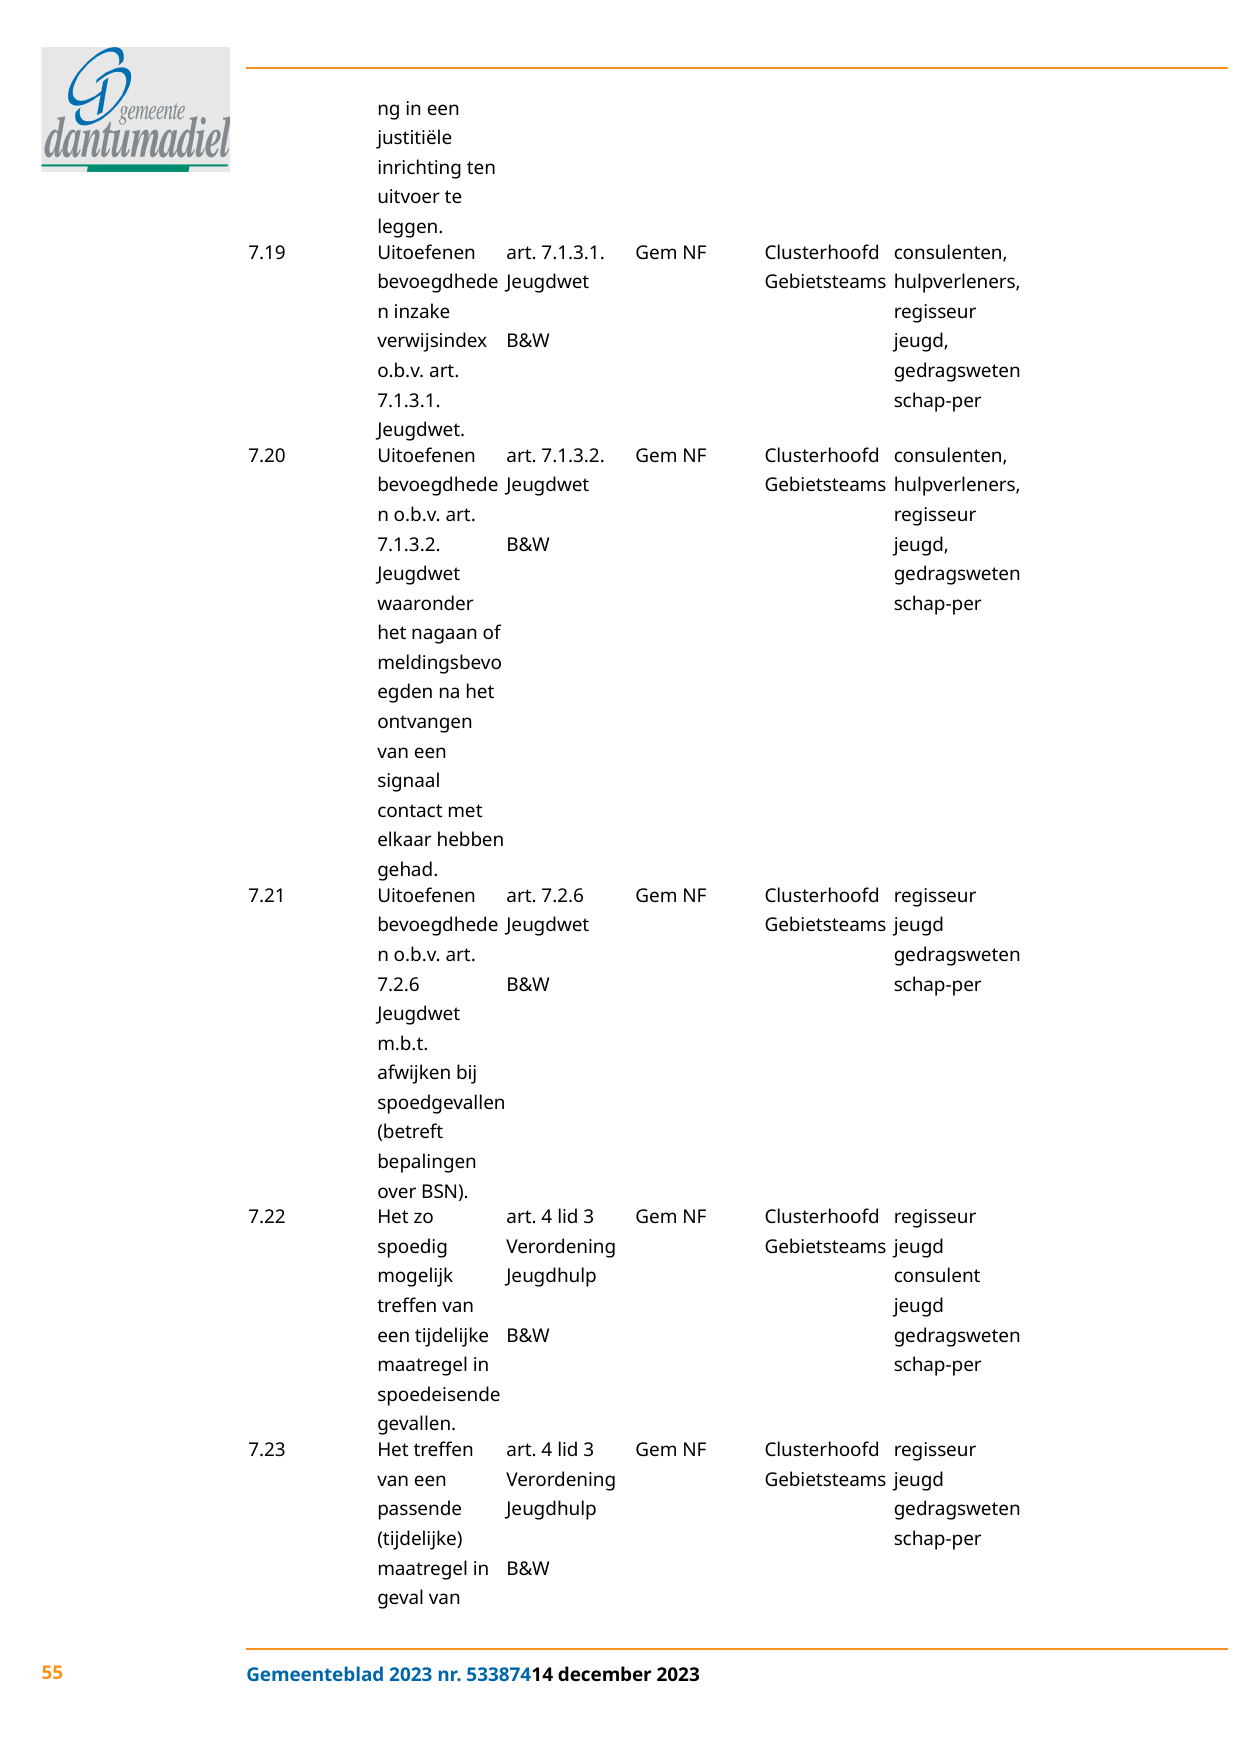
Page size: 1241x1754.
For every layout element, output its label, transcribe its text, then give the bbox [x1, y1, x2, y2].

table_cell [1023, 95, 1152, 239]
table_cell [1023, 1436, 1152, 1610]
table_cell consulenten, hulpverleners, regisseur jeugd, gedragswetenschap-per [894, 442, 1022, 882]
table_cell ng in een justitiële inrichting ten uitvoer te leggen. [377, 95, 506, 239]
table_cell Gem NF [635, 1204, 764, 1436]
table_cell 7.20 [248, 442, 377, 882]
table_cell Clusterhoofd Gebietsteams [764, 882, 893, 1203]
table_cell 7.22 [248, 1204, 377, 1436]
table_cell Gem NF [635, 442, 764, 882]
table_cell [1023, 882, 1152, 1203]
table_cell consulenten, hulpverleners, regisseur jeugd, gedragswetenschap-per [894, 239, 1022, 442]
table_cell [894, 95, 1022, 239]
table_cell [1023, 1204, 1152, 1436]
table_cell Het treffen van een passende (tijdelijke) maatregel in geval van [377, 1436, 506, 1610]
table_cell Het zo spoedig mogelijk treffen van een tijdelijke maatregel in spoedeisende gevallen. [377, 1204, 506, 1436]
table_cell art. 7.1.3.2. Jeugdwet B&W [506, 442, 635, 882]
table_cell Clusterhoofd Gebietsteams [764, 1204, 893, 1436]
table_cell Gem NF [635, 239, 764, 442]
table_cell [506, 95, 635, 239]
table_cell Clusterhoofd Gebietsteams [764, 239, 893, 442]
table_cell regisseur jeugd gedragswetenschap-per [894, 882, 1022, 1203]
picture [41, 47, 231, 172]
table_cell regisseur jeugd gedragswetenschap-per [894, 1436, 1022, 1610]
table_cell regisseur jeugd consulent jeugd gedragswetenschap-per [894, 1204, 1022, 1436]
table_cell art. 4 lid 3 Verordening Jeugdhulp B&W [506, 1204, 635, 1436]
table_cell Uitoefenen bevoegdheden o.b.v. art. 7.2.6 Jeugdwet m.b.t. afwijken bij spoedgevallen (betreft bepalingen over BSN). [377, 882, 506, 1203]
table_cell 7.19 [248, 239, 377, 442]
table_cell [1023, 442, 1152, 882]
table_cell Clusterhoofd Gebietsteams [764, 442, 893, 882]
table_cell 7.23 [248, 1436, 377, 1610]
table_cell art. 7.1.3.1. Jeugdwet B&W [506, 239, 635, 442]
table_cell [248, 95, 377, 239]
table_cell art. 7.2.6 Jeugdwet B&W [506, 882, 635, 1203]
table_cell [1023, 239, 1152, 442]
table_cell art. 4 lid 3 Verordening Jeugdhulp B&W [506, 1436, 635, 1610]
table_cell Uitoefenen bevoegdheden inzake verwijsindex o.b.v. art. 7.1.3.1. Jeugdwet. [377, 239, 506, 442]
table_cell [764, 95, 893, 239]
table_cell [635, 95, 764, 239]
table_cell Uitoefenen bevoegdheden o.b.v. art. 7.1.3.2. Jeugdwet waaronder het nagaan of meldingsbevoegden na het ontvangen van een signaal contact met elkaar hebben gehad. [377, 442, 506, 882]
table_cell 7.21 [248, 882, 377, 1203]
table_cell Clusterhoofd Gebietsteams [764, 1436, 893, 1610]
table_cell Gem NF [635, 882, 764, 1203]
table_cell Gem NF [635, 1436, 764, 1610]
